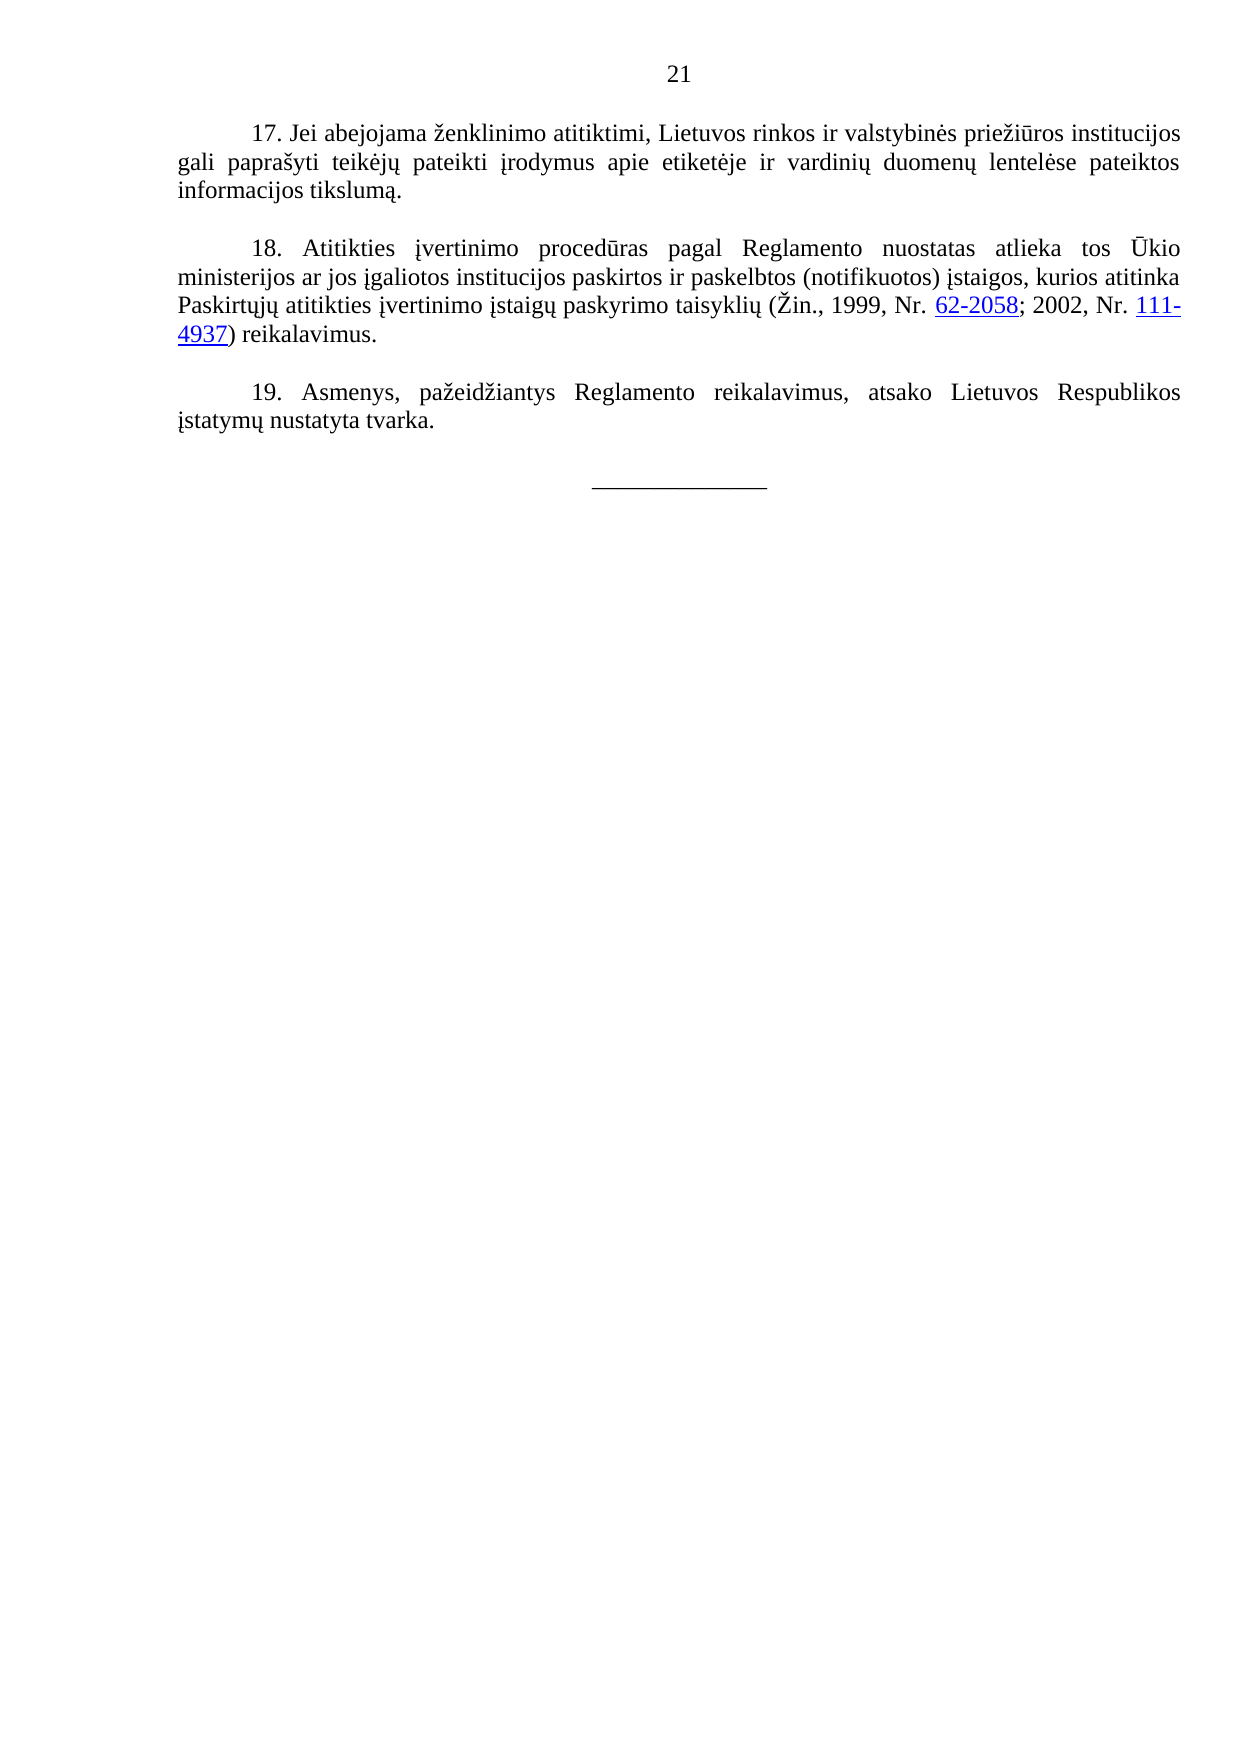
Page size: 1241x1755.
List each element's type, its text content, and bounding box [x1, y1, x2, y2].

text 17. Jei abejojama ženklinimo atitiktimi, Lietuvos rinkos ir valstybinės priežiūros institucijos gali paprašyti teikėjų pateikti įrodymus apie etiketėje ir vardinių duomenų lentelėse pateiktos informacijos tikslumą. [177, 118, 1181, 204]
text 18. Atitikties įvertinimo procedūras pagal Reglamento nuostatas atlieka tos Ūkio ministerijos ar jos įgaliotos institucijos paskirtos ir paskelbtos (notifikuotos) įstaigos, kurios atitinka Paskirtųjų atitikties įvertinimo įstaigų paskyrimo taisyklių (Žin., 1999, Nr. 62-2058; 2002, Nr. 111-4937) reikalavimus. [177, 233, 1181, 348]
text 19. Asmenys, pažeidžiantys Reglamento reikalavimus, atsako Lietuvos Respublikos įstatymų nustatyta tvarka. [177, 377, 1181, 434]
text ______________ [177, 463, 1181, 492]
